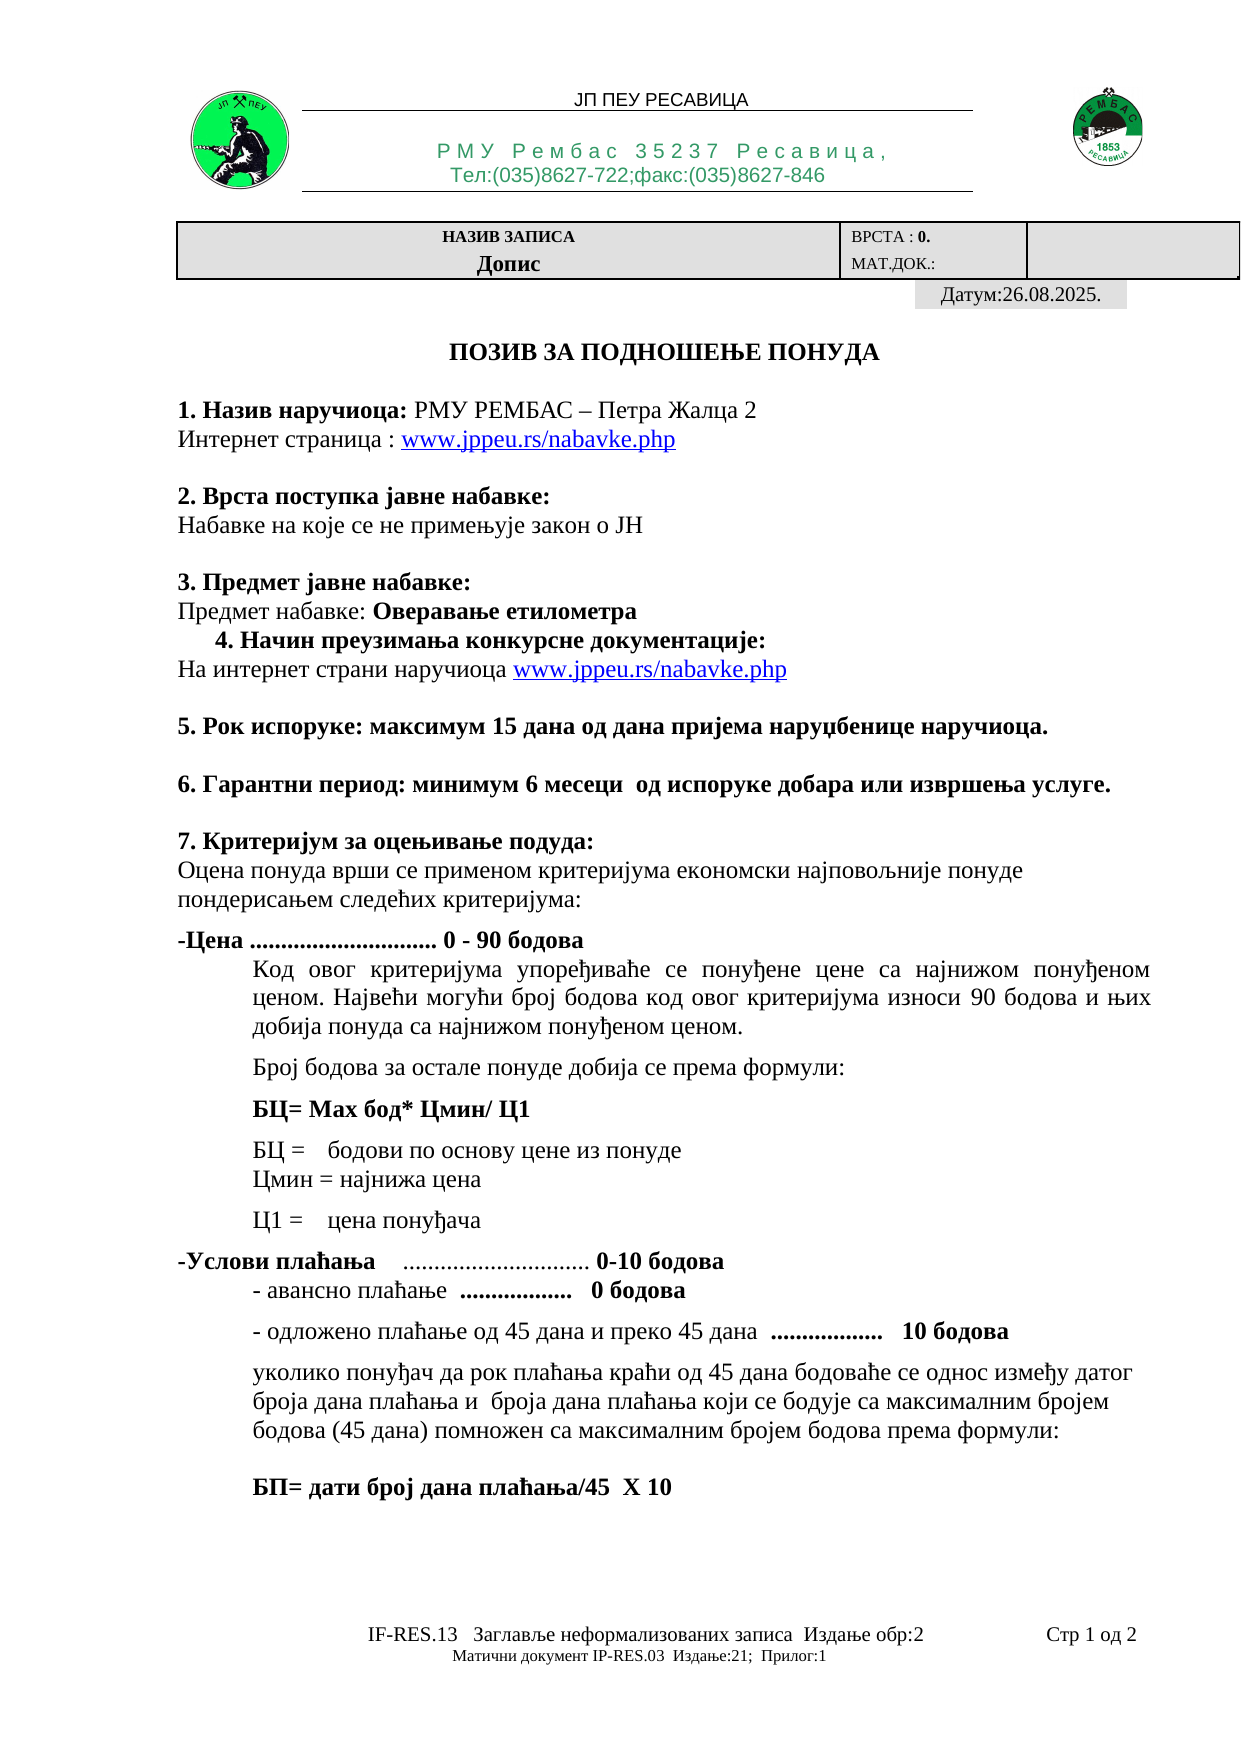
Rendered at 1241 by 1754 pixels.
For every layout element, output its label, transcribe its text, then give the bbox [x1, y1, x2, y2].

table_cell Датум:26.08.2025. [915, 280, 1127, 309]
text БЦ= Маx бод* Цмин/ Ц1 [252, 1094, 1152, 1122]
table_cell [1195, 280, 1201, 309]
text уколико понуђач да рок плаћања краћи од 45 дана бодоваће се однос између датог броја дана плаћања и броја дана плаћања који се бодује са максималним бројем бодова (45 дана) помножен са максималним бројем бодова према формули: [252, 1357, 1152, 1444]
text 5. Рок испоруке: максимум 15 дана од дана пријема наруџбенице наручиоца. [177, 711, 1152, 740]
text 3. Предмет јавне набавке: [177, 567, 1152, 596]
text Интернет страница : www.jppeu.rs/nabavke.php [177, 424, 1152, 452]
table_cell [1183, 280, 1189, 309]
table_cell [1028, 249, 1239, 278]
table_cell [1201, 280, 1207, 309]
text Оцена понуда врши се применом критеријума економски најповољније понуде пондерисањем следећих критеријума: [177, 855, 1152, 912]
text 2. Врста поступка јавне набавке: [177, 481, 1152, 510]
text 4. Начин преузимања конкурсне документације: [177, 625, 1152, 654]
table_cell [1220, 280, 1226, 309]
table_cell [1208, 280, 1214, 309]
table_header ВРСТА : 0. [841, 223, 1026, 249]
text 6. Гарантни период: минимум 6 месеци од испоруке добара или извршења услуге. [177, 769, 1152, 797]
table_cell [177, 280, 915, 309]
text - одложено плаћање од 45 дана и преко 45 дана .................. 10 бодова [252, 1316, 1152, 1345]
table_cell [1152, 280, 1157, 309]
table_cell [1189, 280, 1195, 309]
table_header Ознака: [1028, 223, 1239, 249]
table_cell [1158, 280, 1164, 309]
text Цмин = најнижа цена [252, 1164, 1152, 1192]
text 1. Назив наручиоца: РМУ РЕМБАС – Петра Жалца 2 [177, 395, 1152, 424]
text Број бодова за остале понуде добија се према формули: [252, 1052, 1152, 1081]
text Ц1 = цена понуђача [252, 1205, 1152, 1234]
table_cell [1170, 280, 1176, 309]
text БЦ = бодови по основу цене из понуде [252, 1135, 1152, 1164]
text БП= дати број дана плаћања/45 X 10 [252, 1472, 1152, 1501]
table_cell [1164, 280, 1170, 309]
text Набавке на које се не примењује закон о ЈН [177, 510, 1152, 539]
table_cell Допис [178, 249, 839, 278]
text -Цена .............................. 0 - 90 бодова [177, 925, 1152, 954]
table_cell МАТ.ДОК.: [841, 249, 1026, 278]
table_cell [1233, 280, 1239, 309]
table_header НАЗИВ ЗАПИСА [178, 223, 839, 249]
text На интернет страни наручиоца www.jppeu.rs/nabavke.php [177, 654, 1152, 682]
text Предмет набавке: Оверавање етилометра [177, 596, 1152, 625]
table_cell [1214, 280, 1220, 309]
table_cell [1127, 280, 1152, 309]
text -Услови плаћања .............................. 0-10 бодова [177, 1246, 1152, 1275]
table_cell [1226, 280, 1232, 309]
picture [190, 90, 290, 190]
text - авансно плаћање .................. 0 бодова [252, 1275, 1152, 1304]
text ПОЗИВ ЗА ПОДНОШЕЊЕ ПОНУДА [177, 337, 1152, 366]
text Код овог критеријума упоређиваће се понуђене цене са најнижом понуђеном ценом. Највећи могући број бодова код овог критеријума износи 90 бодова и њих добија понуда са најнижом понуђеном ценом. [252, 954, 1152, 1040]
picture [1073, 87, 1143, 166]
table_cell [1176, 280, 1182, 309]
text 7. Критеријум за оцењивање подуда: [177, 826, 1152, 855]
